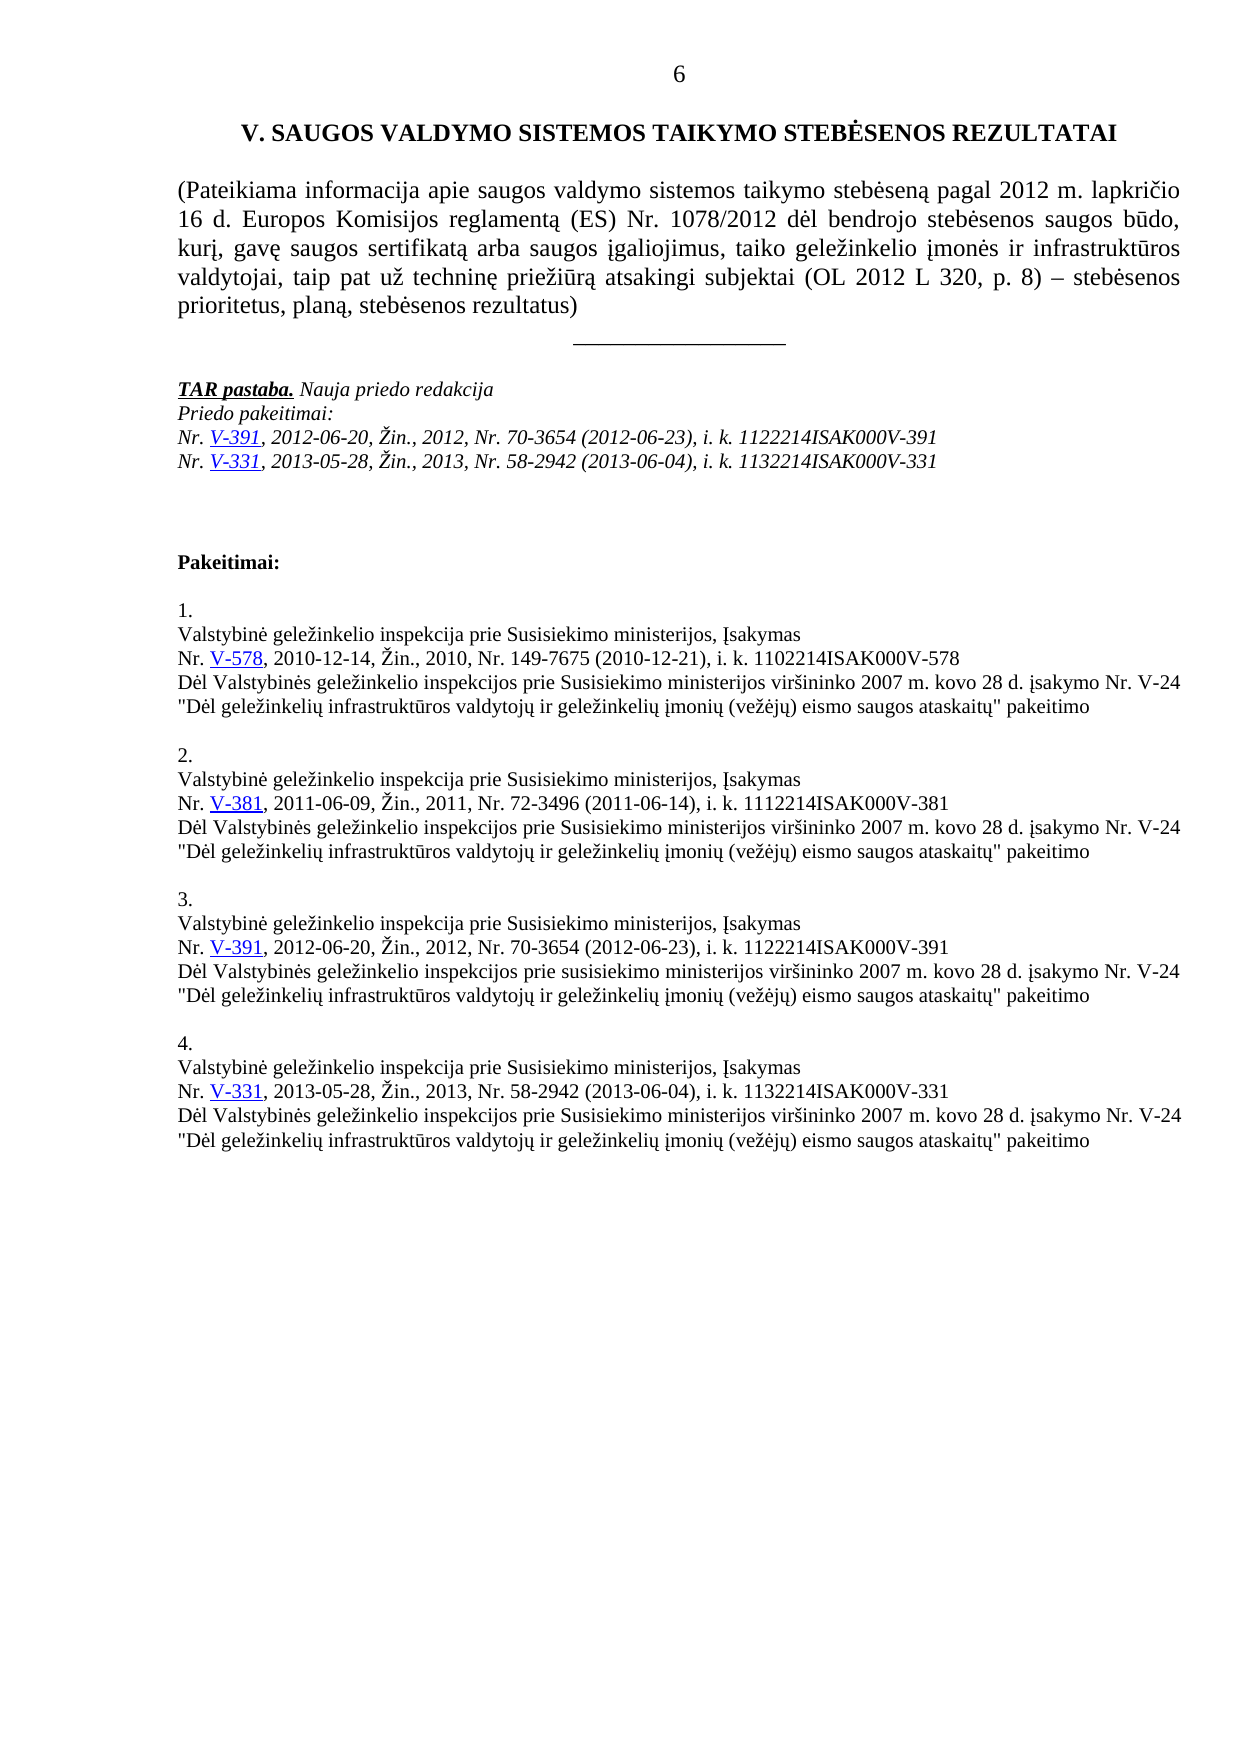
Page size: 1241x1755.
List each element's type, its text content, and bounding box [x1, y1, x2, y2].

text Valstybinė geležinkelio inspekcija prie Susisiekimo ministerijos, Įsakymas [177, 622, 1181, 646]
text Dėl Valstybinės geležinkelio inspekcijos prie Susisiekimo ministerijos viršininko 2007 m. kovo 28 d. įsakymo Nr. V-24 "Dėl geležinkelių infrastruktūros valdytojų ir geležinkelių įmonių (vežėjų) eismo saugos ataskaitų" pakeitimo [177, 670, 1181, 718]
text Nr. V-578, 2010-12-14, Žin., 2010, Nr. 149-7675 (2010-12-21), i. k. 1102214ISAK000V-578 [177, 646, 1181, 670]
text (Pateikiama informacija apie saugos valdymo sistemos taikymo stebėseną pagal 2012 m. lapkričio 16 d. Europos Komisijos reglamentą (ES) Nr. 1078/2012 dėl bendrojo stebėsenos saugos būdo, kurį, gavę saugos sertifikatą arba saugos įgaliojimus, taiko geležinkelio įmonės ir infrastruktūros valdytojai, taip pat už techninę priežiūrą atsakingi subjektai (OL 2012 L 320, p. 8) – stebėsenos prioritetus, planą, stebėsenos rezultatus) [177, 176, 1181, 319]
text Dėl Valstybinės geležinkelio inspekcijos prie Susisiekimo ministerijos viršininko 2007 m. kovo 28 d. įsakymo Nr. V-24 "Dėl geležinkelių infrastruktūros valdytojų ir geležinkelių įmonių (vežėjų) eismo saugos ataskaitų" pakeitimo [177, 1103, 1181, 1152]
text Dėl Valstybinės geležinkelio inspekcijos prie susisiekimo ministerijos viršininko 2007 m. kovo 28 d. įsakymo Nr. V-24 "Dėl geležinkelių infrastruktūros valdytojų ir geležinkelių įmonių (vežėjų) eismo saugos ataskaitų" pakeitimo [177, 959, 1181, 1007]
text 4. [177, 1031, 1181, 1055]
text Nr. V-331, 2013-05-28, Žin., 2013, Nr. 58-2942 (2013-06-04), i. k. 1132214ISAK000V-331 [177, 449, 1181, 473]
text Valstybinė geležinkelio inspekcija prie Susisiekimo ministerijos, Įsakymas [177, 911, 1181, 935]
text Nr. V-391, 2012-06-20, Žin., 2012, Nr. 70-3654 (2012-06-23), i. k. 1122214ISAK000V-391 [177, 425, 1181, 449]
text Valstybinė geležinkelio inspekcija prie Susisiekimo ministerijos, Įsakymas [177, 1055, 1181, 1079]
text _________________ [177, 319, 1181, 348]
text Nr. V-381, 2011-06-09, Žin., 2011, Nr. 72-3496 (2011-06-14), i. k. 1112214ISAK000V-381 [177, 791, 1181, 815]
text TAR pastaba. Nauja priedo redakcija [177, 377, 1181, 401]
text 1. [177, 598, 1181, 622]
text Nr. V-391, 2012-06-20, Žin., 2012, Nr. 70-3654 (2012-06-23), i. k. 1122214ISAK000V-391 [177, 935, 1181, 959]
text V. SAUGOS VALDYMO SISTEMOS TAIKYMO STEBĖSENOS REZULTATAI [177, 118, 1181, 147]
text Valstybinė geležinkelio inspekcija prie Susisiekimo ministerijos, Įsakymas [177, 767, 1181, 791]
text Pakeitimai: [177, 550, 1181, 574]
text 2. [177, 742, 1181, 767]
text Nr. V-331, 2013-05-28, Žin., 2013, Nr. 58-2942 (2013-06-04), i. k. 1132214ISAK000V-331 [177, 1079, 1181, 1103]
text Priedo pakeitimai: [177, 401, 1181, 425]
text Dėl Valstybinės geležinkelio inspekcijos prie Susisiekimo ministerijos viršininko 2007 m. kovo 28 d. įsakymo Nr. V-24 "Dėl geležinkelių infrastruktūros valdytojų ir geležinkelių įmonių (vežėjų) eismo saugos ataskaitų" pakeitimo [177, 815, 1181, 863]
text 3. [177, 887, 1181, 911]
